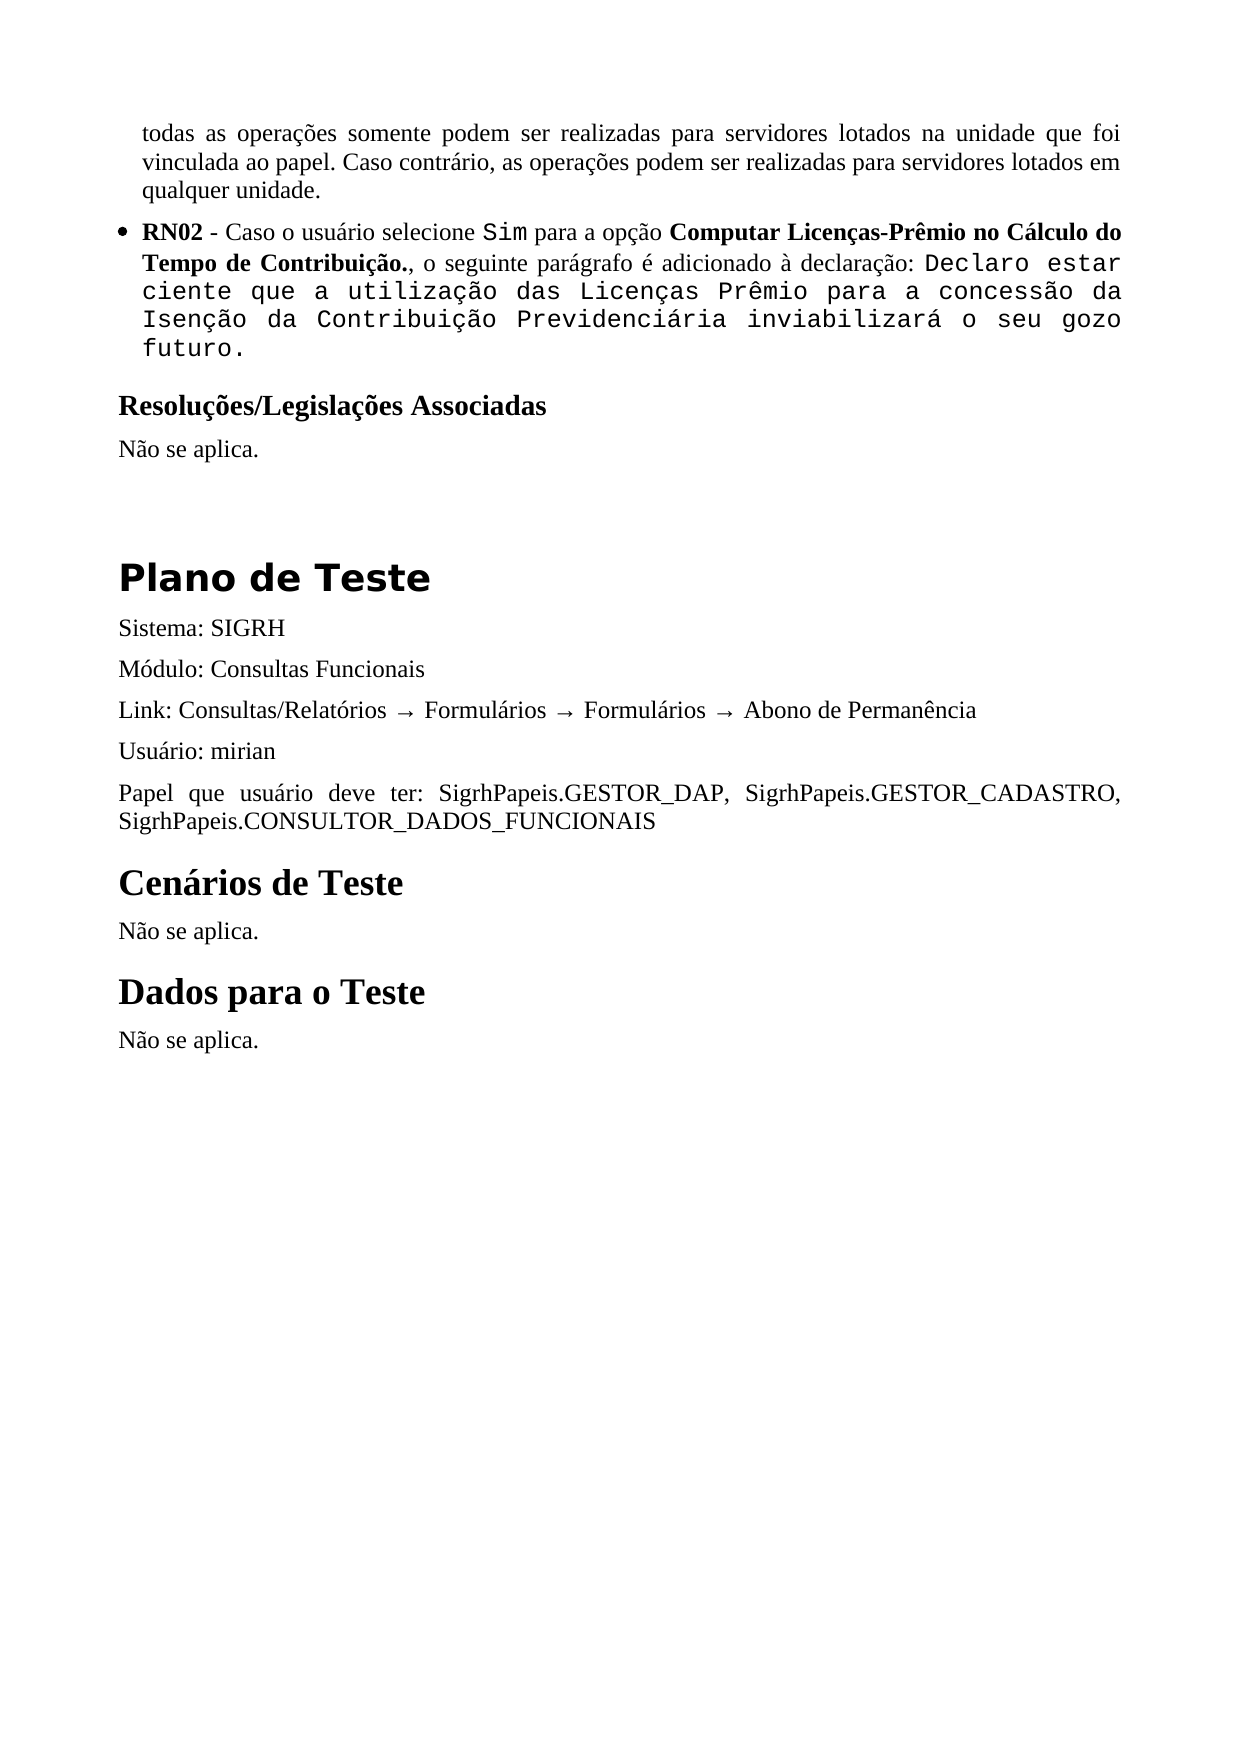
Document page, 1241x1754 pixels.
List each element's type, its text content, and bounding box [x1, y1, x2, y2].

text Não se aplica. [118, 1025, 1122, 1054]
subtitle Dados para o Teste [118, 969, 1122, 1013]
text Não se aplica. [118, 916, 1122, 944]
text Papel que usuário deve ter: SigrhPapeis.GESTOR_DAP, SigrhPapeis.GESTOR_CADASTRO, SigrhPapeis.CONSULTOR_DADOS_FUNCIONAIS [118, 778, 1122, 835]
text Usuário: mirian [118, 736, 1122, 765]
list todas as operações somente podem ser realizadas para servidores lotados na unidade que foi vinculada ao papel. Caso contrário, as operações podem ser realizadas para servidores lotados em qualquer unidade. [118, 118, 1122, 204]
text Link: Consultas/Relatórios → Formulários → Formulários → Abono de Permanência [118, 695, 1122, 724]
subtitle Resoluções/Legislações Associadas [118, 388, 1122, 422]
subtitle Cenários de Teste [118, 860, 1122, 903]
text Não se aplica. [118, 434, 1122, 463]
text Módulo: Consultas Funcionais [118, 654, 1122, 683]
list RN02 - Caso o usuário selecione Sim para a opção Computar Licenças-Prêmio no Cálculo do Tempo de Contribuição., o seguinte parágrafo é adicionado à declaração: Declaro estar ciente que a utilização das Licenças Prêmio para a concessão da Isenção da Contribuição Previdenciária inviabilizará o seu gozo futuro. [118, 217, 1122, 363]
subtitle Plano de Teste [118, 556, 1122, 600]
text Sistema: SIGRH [118, 613, 1122, 641]
